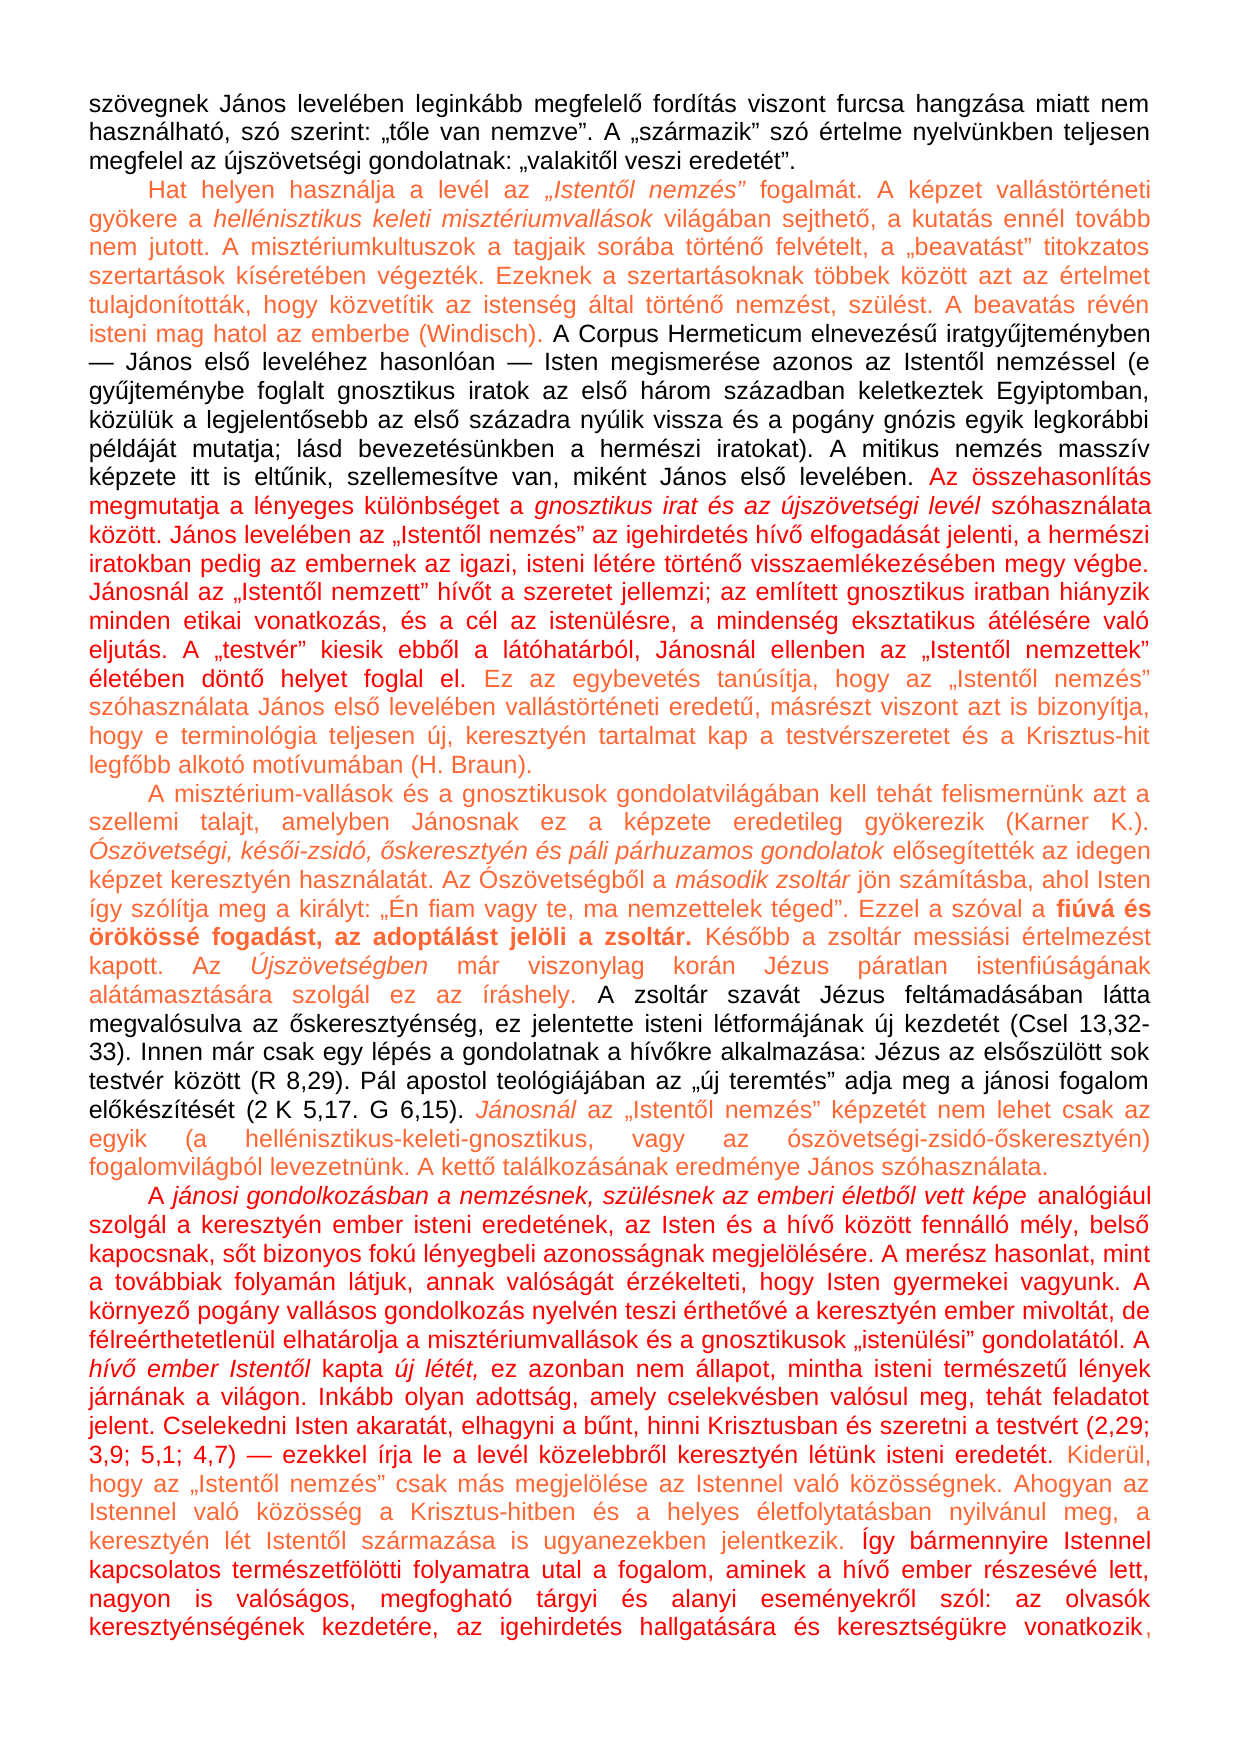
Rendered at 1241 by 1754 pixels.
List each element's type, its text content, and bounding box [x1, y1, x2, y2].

text A misztérium-vallások és a gnosztikusok gondolatvilágában kell tehát felismernünk azt a szellemi talajt, amelyben Jánosnak ez a képzete eredetileg gyökerezik (Karner K.). Ószövetségi, késői-zsidó, őskeresztyén és páli párhuzamos gondolatok elősegítették az idegen képzet keresztyén használatát. Az Ószövetségből a második zsoltár jön számításba, ahol Isten így szólítja meg a királyt: „Én fiam vagy te, ma nemzettelek téged”. Ezzel a szóval a fiúvá és örökössé fogadást, az adoptálást jelöli a zsoltár. Később a zsoltár messiási értelmezést kapott. Az Újszövetségben már viszonylag korán Jézus páratlan istenfiúságának alátámasztására szolgál ez az íráshely. A zsoltár szavát Jézus feltámadásában látta megvalósulva az őskeresztyénség, ez jelentette isteni létformájának új kezdetét (Csel 13,32-33). Innen már csak egy lépés a gondolatnak a hívőkre alkalmazása: Jézus az elsőszülött sok testvér között (R 8,29). Pál apostol teológiájában az „új teremtés” adja meg a jánosi fogalom előkészítését (2 K 5,17. G 6,15). Jánosnál az „Istentől nemzés” képzetét nem lehet csak az egyik (a hellénisztikus-keleti-gnosztikus, vagy az ószövetségi-zsidó-őskeresztyén) fogalomvilágból levezetnünk. A kettő találkozásának eredménye János szóhasználata. [88, 778, 1152, 1181]
text szövegnek János levelében leginkább megfelelő fordítás viszont furcsa hangzása miatt nem használható, szó szerint: „tőle van nemzve”. A „származik” szó értelme nyelvünkben teljesen megfelel az újszövetségi gondolatnak: „valakitől veszi eredetét”. [88, 88, 1152, 175]
text A jánosi gondolkozásban a nemzésnek, szülésnek az emberi életből vett képe analógiául szolgál a keresztyén ember isteni eredetének, az Isten és a hívő között fennálló mély, belső kapocsnak, sőt bizonyos fokú lényegbeli azonosságnak megjelölésére. A merész hasonlat, mint a továbbiak folyamán látjuk, annak valóságát érzékelteti, hogy Isten gyermekei vagyunk. A környező pogány vallásos gondolkozás nyelvén teszi érthetővé a keresztyén ember mivoltát, de félreérthetetlenül elhatárolja a misztériumvallások és a gnosztikusok „istenülési” gondolatától. A hívő ember Istentől kapta új létét, ez azonban nem állapot, mintha isteni természetű lények járnának a világon. Inkább olyan adottság, amely cselekvésben valósul meg, tehát feladatot jelent. Cselekedni Isten akaratát, elhagyni a bűnt, hinni Krisztusban és szeretni a testvért (2,29; 3,9; 5,1; 4,7) — ezekkel írja le a levél közelebbről keresztyén létünk isteni eredetét. Kiderül, hogy az „Istentől nemzés” csak más megjelölése az Istennel való közösségnek. Ahogyan az Istennel való közösség a Krisztus-hitben és a helyes életfolytatásban nyilvánul meg, a keresztyén lét Istentől származása is ugyanezekben jelentkezik. Így bármennyire Istennel kapcsolatos természetfölötti folyamatra utal a fogalom, aminek a hívő ember részesévé lett, nagyon is valóságos, megfogható tárgyi és alanyi eseményekről szól: az olvasók keresztyénségének kezdetére, az igehirdetés hallgatására és keresztségükre vonatkozik, [88, 1181, 1152, 1641]
text Hat helyen használja a levél az „Istentől nemzés” fogalmát. A képzet vallástörténeti gyökere a hellénisztikus keleti misztériumvallások világában sejthető, a kutatás ennél tovább nem jutott. A misztériumkultuszok a tagjaik sorába történő felvételt, a „beavatást” titokzatos szertartások kíséretében végezték. Ezeknek a szertartásoknak többek között azt az értelmet tulajdonították, hogy közvetítik az istenség által történő nemzést, szülést. A beavatás révén isteni mag hatol az emberbe (Windisch). A Corpus Hermeticum elnevezésű iratgyűjteményben — János első leveléhez hasonlóan — Isten megismerése azonos az Istentől nemzéssel (e gyűjteménybe foglalt gnosztikus iratok az első három században keletkeztek Egyiptomban, közülük a legjelentősebb az első századra nyúlik vissza és a pogány gnózis egyik legkorábbi példáját mutatja; lásd bevezetésünkben a hermészi iratokat). A mitikus nemzés masszív képzete itt is eltűnik, szellemesítve van, miként János első levelében. Az összehasonlítás megmutatja a lényeges különbséget a gnosztikus irat és az újszövetségi levél szóhasználata között. János levelében az „Istentől nemzés” az igehirdetés hívő elfogadását jelenti, a hermészi iratokban pedig az embernek az igazi, isteni létére történő visszaemlékezésében megy végbe. Jánosnál az „Istentől nemzett” hívőt a szeretet jellemzi; az említett gnosztikus iratban hiányzik minden etikai vonatkozás, és a cél az istenülésre, a mindenség eksztatikus átélésére való eljutás. A „testvér” kiesik ebből a látóhatárból, Jánosnál ellenben az „Istentől nemzettek” életében döntő helyet foglal el. Ez az egybevetés tanúsítja, hogy az „Istentől nemzés” szóhasználata János első levelében vallástörténeti eredetű, másrészt viszont azt is bizonyítja, hogy e terminológia teljesen új, keresztyén tartalmat kap a testvérszeretet és a Krisztus-hit legfőbb alkotó motívumában (H. Braun). [88, 175, 1152, 778]
